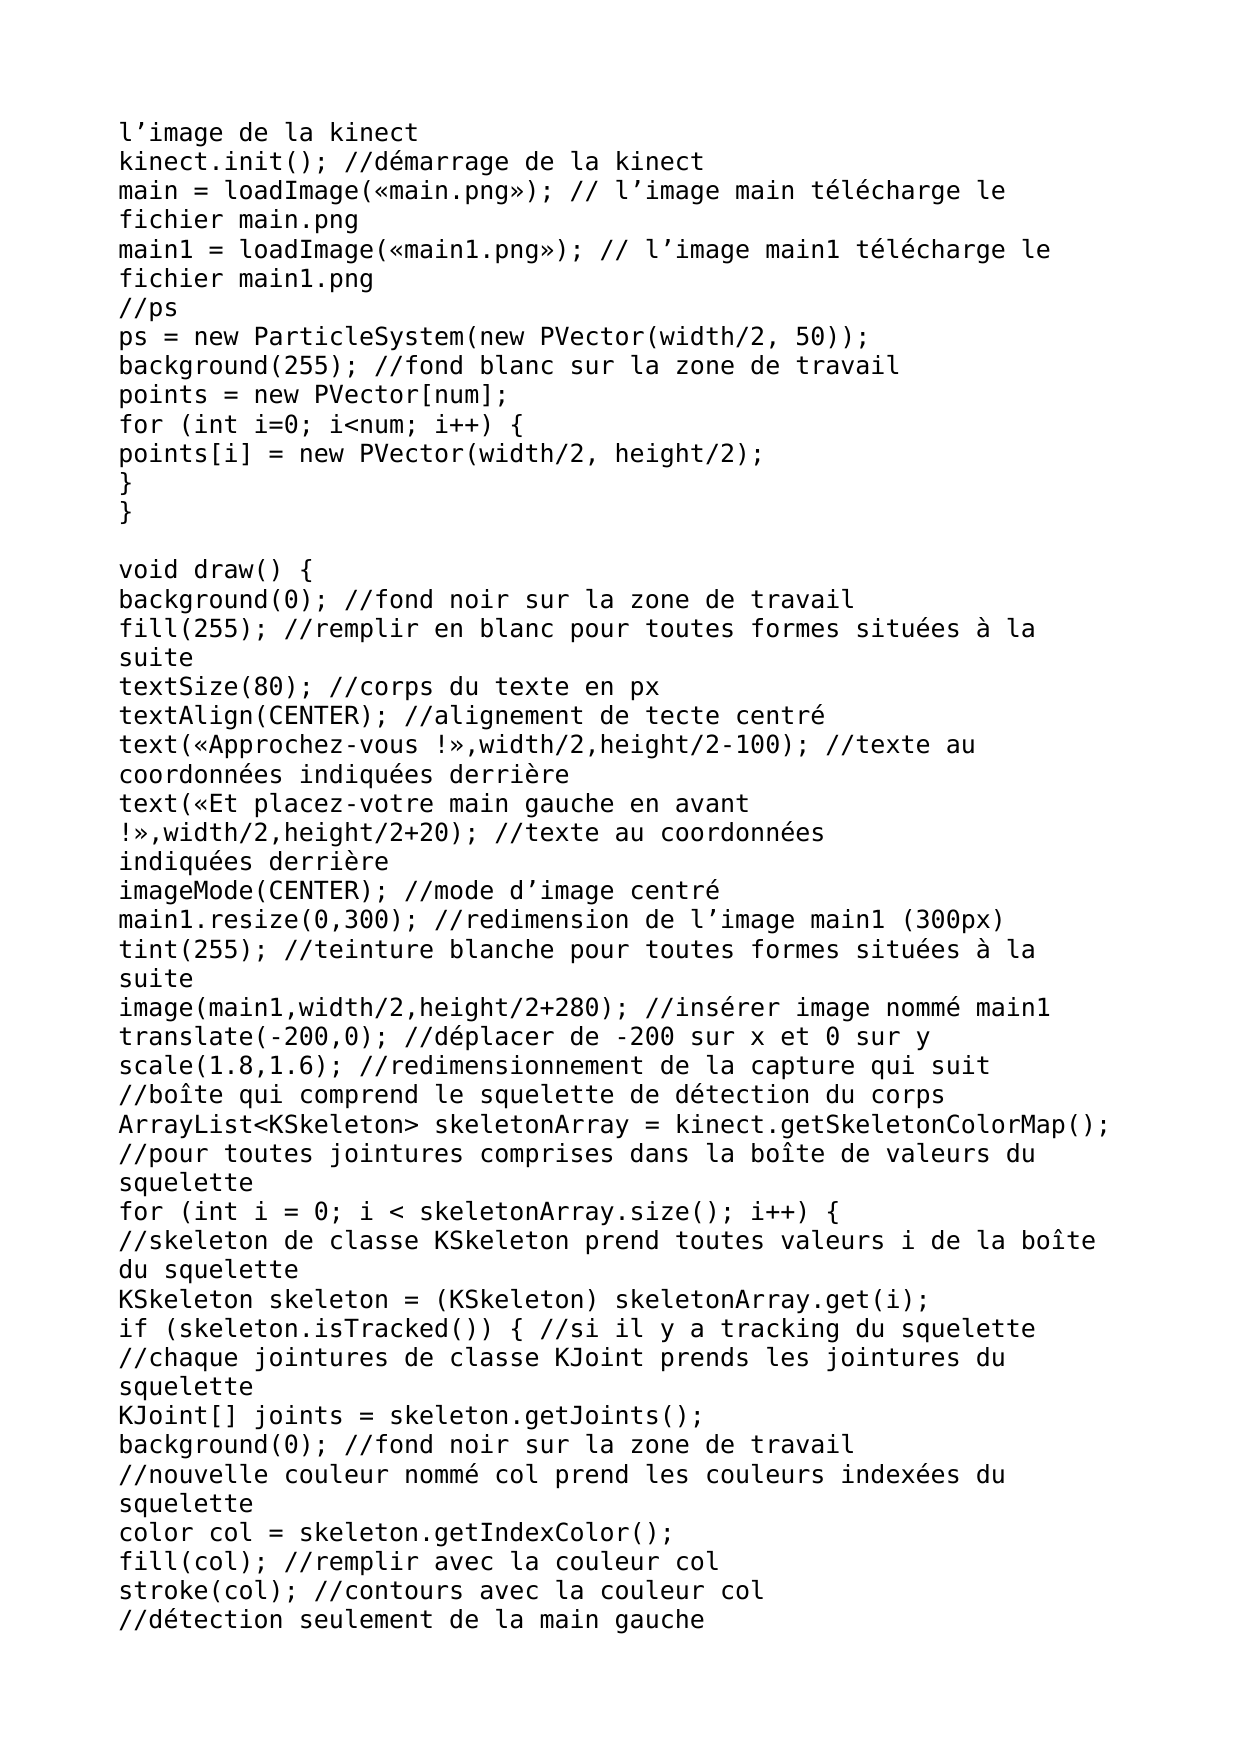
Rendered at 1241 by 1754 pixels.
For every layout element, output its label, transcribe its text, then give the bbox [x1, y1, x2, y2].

text l’image de la kinect kinect.init(); //démarrage de la kinect main = loadImage(«main.png»); // l’image main télécharge le fichier main.png main1 = loadImage(«main1.png»); // l’image main1 télécharge le fichier main1.png //ps ps = new ParticleSystem(new PVector(width/2, 50)); background(255); //fond blanc sur la zone de travail points = new PVector[num]; for (int i=0; i<num; i++) { points[i] = new PVector(width/2, height/2); } } void draw() { background(0); //fond noir sur la zone de travail fill(255); //remplir en blanc pour toutes formes situées à la suite textSize(80); //corps du texte en px textAlign(CENTER); //alignement de tecte centré text(«Approchez-vous !»,width/2,height/2-100); //texte au coordonnées indiquées derrière text(«Et placez-votre main gauche en avant !»,width/2,height/2+20); //texte au coordonnées indiquées derrière imageMode(CENTER); //mode d’image centré main1.resize(0,300); //redimension de l’image main1 (300px) tint(255); //teinture blanche pour toutes formes situées à la suite image(main1,width/2,height/2+280); //insérer image nommé main1 translate(-200,0); //déplacer de -200 sur x et 0 sur y scale(1.8,1.6); //redimensionnement de la capture qui suit //boîte qui comprend le squelette de détection du corps ArrayList<KSkeleton> skeletonArray = kinect.getSkeletonColorMap(); //pour toutes jointures comprises dans la boîte de valeurs du squelette for (int i = 0; i < skeletonArray.size(); i++) { //skeleton de classe KSkeleton prend toutes valeurs i de la boîte du squelette KSkeleton skeleton = (KSkeleton) skeletonArray.get(i); if (skeleton.isTracked()) { //si il y a tracking du squelette //chaque jointures de classe KJoint prends les jointures du squelette KJoint[] joints = skeleton.getJoints(); background(0); //fond noir sur la zone de travail //nouvelle couleur nommé col prend les couleurs indexées du squelette color col = skeleton.getIndexColor(); fill(col); //remplir avec la couleur col stroke(col); //contours avec la couleur col //détection seulement de la main gauche [118, 118, 1122, 1635]
